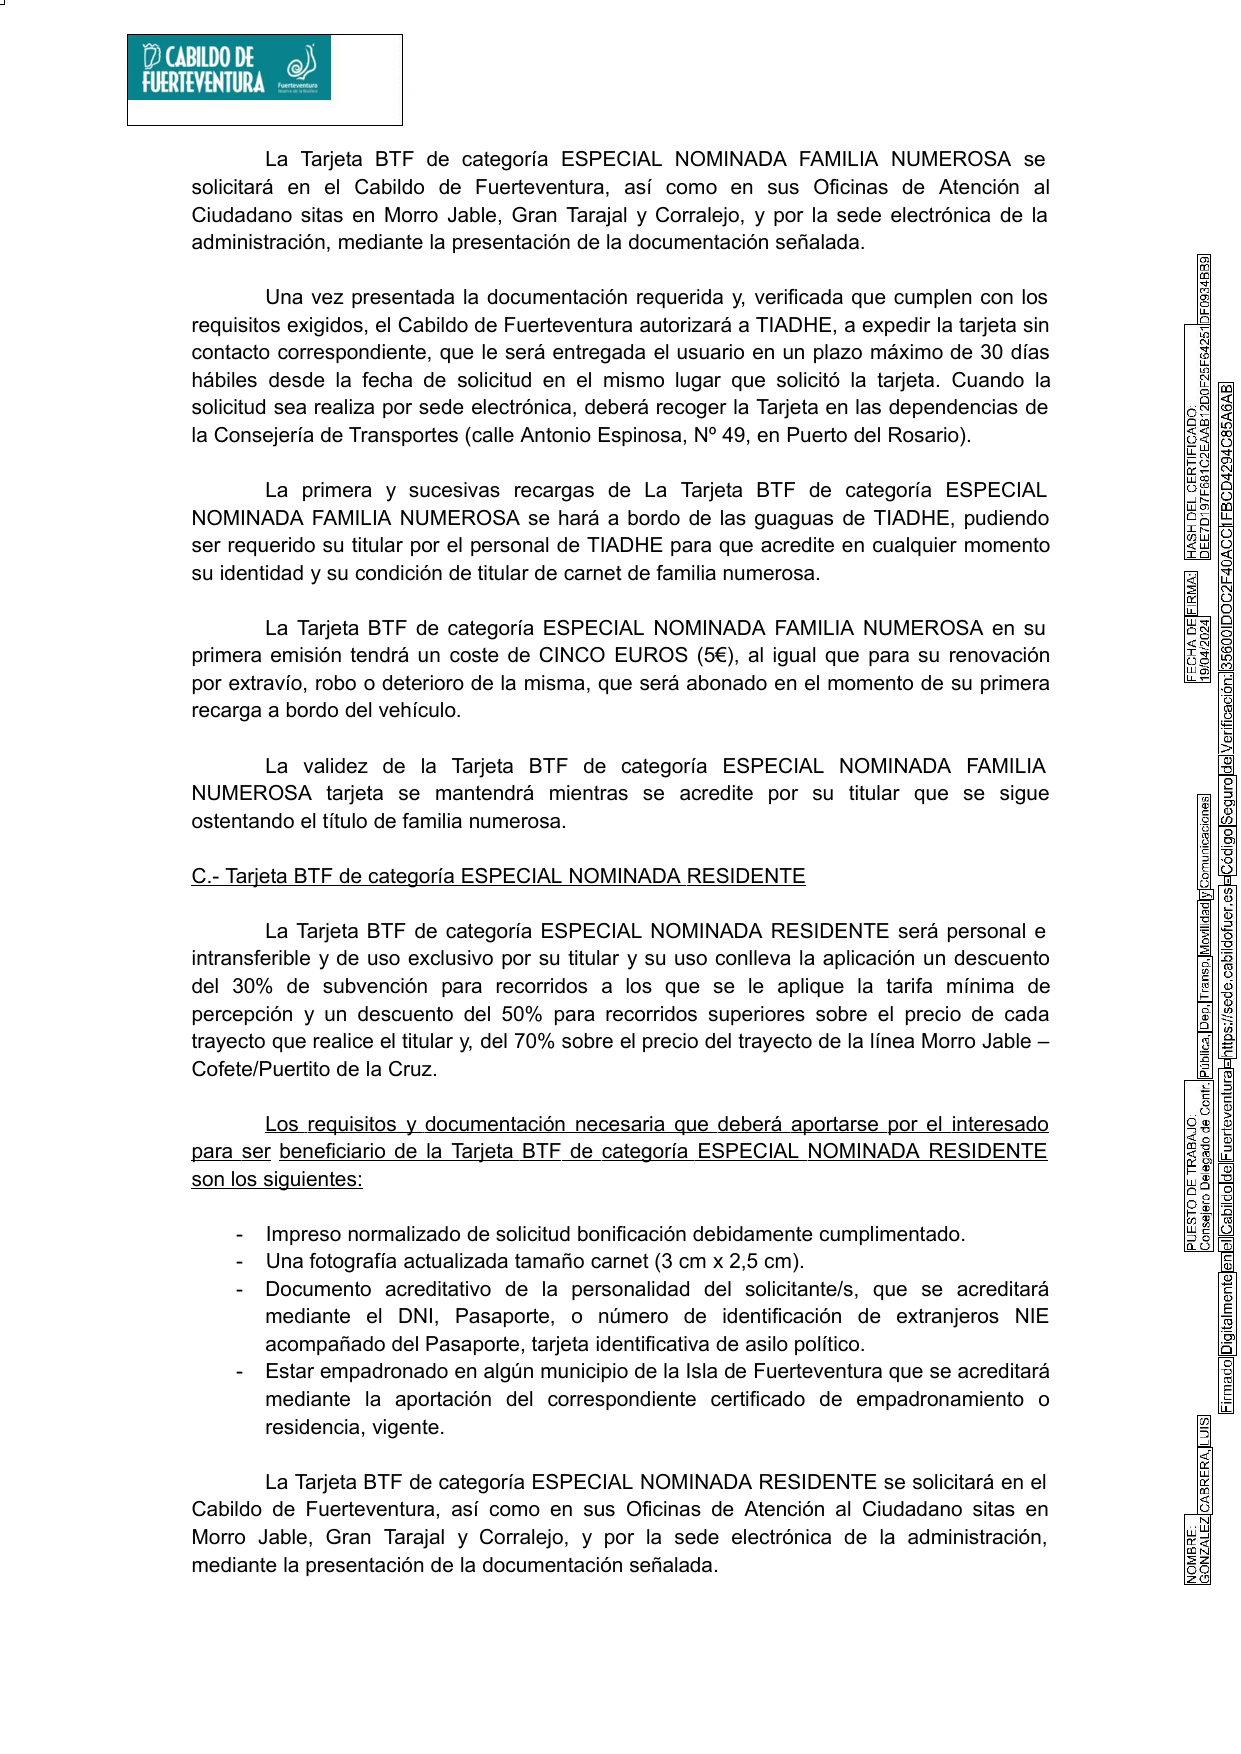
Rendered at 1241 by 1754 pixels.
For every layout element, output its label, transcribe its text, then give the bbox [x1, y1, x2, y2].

text contacto correspondiente, que le será entregada el usuario en un plazo máximo de 30 días [191, 341, 1074, 364]
text NUMEROSA tarjeta se mantendrá mientras se acredite por su titular que se sigue [191, 782, 1074, 805]
text percepción y un descuento del 50% para recorridos superiores sobre el precio de cada [191, 1002, 1074, 1026]
text Cabildo de Fuerteventura, así como en sus Oficinas de Atención al Ciudadano sitas en [191, 1498, 1074, 1521]
picture [1198, 1416, 1210, 1446]
picture [1219, 1238, 1233, 1251]
text solicitará en el Cabildo de Fuerteventura, así como en sus Oficinas de Atención al [191, 176, 1074, 199]
text su identidad y su condición de titular de carnet de familia numerosa. [191, 561, 1074, 585]
picture [1198, 901, 1210, 955]
picture [1219, 756, 1233, 774]
text C.- Tarjeta BTF de categoría ESPECIAL NOMINADA RESIDENTE [191, 865, 832, 888]
text hábiles desde la fecha de solicitud en el mismo lugar que solicitó la tarjeta. Cuando la [191, 369, 1074, 392]
text requisitos exigidos, el Cabildo de Fuerteventura autorizará a TIADHE, a expedir la tarjeta sin [191, 314, 1074, 337]
text La primera y sucesivas recargas de La Tarjeta BTF de categoría ESPECIAL [265, 479, 1074, 502]
text mediante el DNI, Pasaporte, o número de identificación de extranjeros NIE [265, 1305, 1074, 1329]
text Los requisitos y documentación necesaria que deberá aportarse por el interesado [265, 1112, 1074, 1136]
text administración, mediante la presentación de la documentación señalada. [191, 231, 1074, 254]
text trayecto que realice el titular y, del 70% sobre el precio del trayecto de la línea Morro Jable – [191, 1030, 1074, 1053]
picture [1219, 1358, 1233, 1413]
picture [1198, 1003, 1212, 1031]
text La Tarjeta BTF de categoría ESPECIAL NOMINADA RESIDENTE se solicitará en el [265, 1471, 1074, 1494]
text - [236, 1223, 266, 1246]
picture [1198, 255, 1210, 324]
text Estar empadronado en algún municipio de la Isla de Fuerteventura que se acreditará [268, 1360, 1074, 1384]
text La Tarjeta BTF de categoría ESPECIAL NOMINADA RESIDENTE será personal e [265, 920, 1074, 943]
text Cofete/Puertito de la Cruz. [191, 1057, 1074, 1081]
picture [1185, 617, 1210, 682]
picture [1185, 1515, 1210, 1584]
text - [236, 1278, 265, 1301]
picture [1219, 1184, 1233, 1235]
picture [1185, 1081, 1213, 1251]
picture [1219, 776, 1236, 825]
picture [1185, 572, 1197, 615]
picture [1219, 1069, 1233, 1161]
picture [1219, 1164, 1233, 1182]
text acompañado del Pasaporte, tarjeta identificativa de asilo político. [265, 1333, 1074, 1356]
text Impreso normalizado de solicitud bonificación debidamente cumplimentado. [266, 1223, 989, 1246]
text intransferible y de uso exclusivo por su titular y su uso conlleva la aplicación un descuento [191, 947, 1074, 970]
text solicitud sea realiza por sede electrónica, deberá recoger la Tarjeta en las dependencias de [191, 396, 1074, 419]
text ostentando el título de familia numerosa. [191, 809, 1074, 833]
text recarga a bordo del vehículo. [191, 699, 1074, 722]
picture [1219, 527, 1233, 670]
picture [1219, 383, 1233, 526]
text Una vez presentada la documentación requerida y, verificada que cumplen con los [265, 286, 1074, 309]
text la Consejería de Transportes (calle Antonio Espinosa, Nº 49, en Puerto del Rosario). [191, 424, 1074, 447]
text mediante la aportación del correspondiente certificado de empadronamiento o [265, 1388, 1074, 1411]
text Documento acreditativo de la personalidad del solicitante/s, que se acreditará [265, 1278, 1074, 1301]
text del 30% de subvención para recorridos a los que se le aplique la tarifa mínima de [191, 975, 1074, 998]
text Una fotografía actualizada tamaño carnet (3 cm x 2,5 cm). [266, 1250, 989, 1273]
text son los siguientes: [191, 1168, 1074, 1191]
picture [1200, 890, 1213, 899]
text primera emisión tendrá un coste de CINCO EUROS (5€), al igual que para su renovación [191, 644, 1074, 667]
text para ser beneficiario de la Tarjeta BTF de categoría ESPECIAL NOMINADA RESIDENTE [191, 1140, 1074, 1163]
text por extravío, robo o deterioro de la misma, que será abonado en el momento de su primera [191, 672, 1074, 695]
picture [1222, 1253, 1233, 1271]
picture [1219, 1273, 1236, 1355]
picture [1198, 957, 1212, 1001]
picture [128, 35, 402, 125]
picture [1198, 1033, 1212, 1078]
text Morro Jable, Gran Tarajal y Corralejo, y por la sede electrónica de la administración, [191, 1526, 1074, 1549]
text La Tarjeta BTF de categoría ESPECIAL NOMINADA FAMILIA NUMEROSA se [265, 148, 1074, 171]
text mediante la presentación de la documentación señalada. [191, 1553, 1074, 1577]
text Ciudadano sitas en Morro Jable, Gran Tarajal y Corralejo, y por la sede electrónica de la [191, 203, 1074, 227]
text residencia, vigente. [265, 1416, 1074, 1439]
picture [1185, 325, 1210, 559]
text La Tarjeta BTF de categoría ESPECIAL NOMINADA FAMILIA NUMEROSA en su [265, 617, 1074, 640]
text ser requerido su titular por el personal de TIADHE para que acredite en cualquier momento [191, 534, 1074, 557]
text La validez de la Tarjeta BTF de categoría ESPECIAL NOMINADA FAMILIA [265, 754, 1074, 778]
picture [1219, 827, 1236, 875]
text NOMINADA FAMILIA NUMEROSA se hará a bordo de las guaguas de TIADHE, pudiendo [191, 506, 1074, 530]
picture [1219, 886, 1236, 1058]
picture [1198, 795, 1210, 889]
picture [1218, 673, 1234, 755]
text - [236, 1360, 268, 1384]
picture [1198, 1448, 1212, 1514]
text - [236, 1250, 266, 1273]
